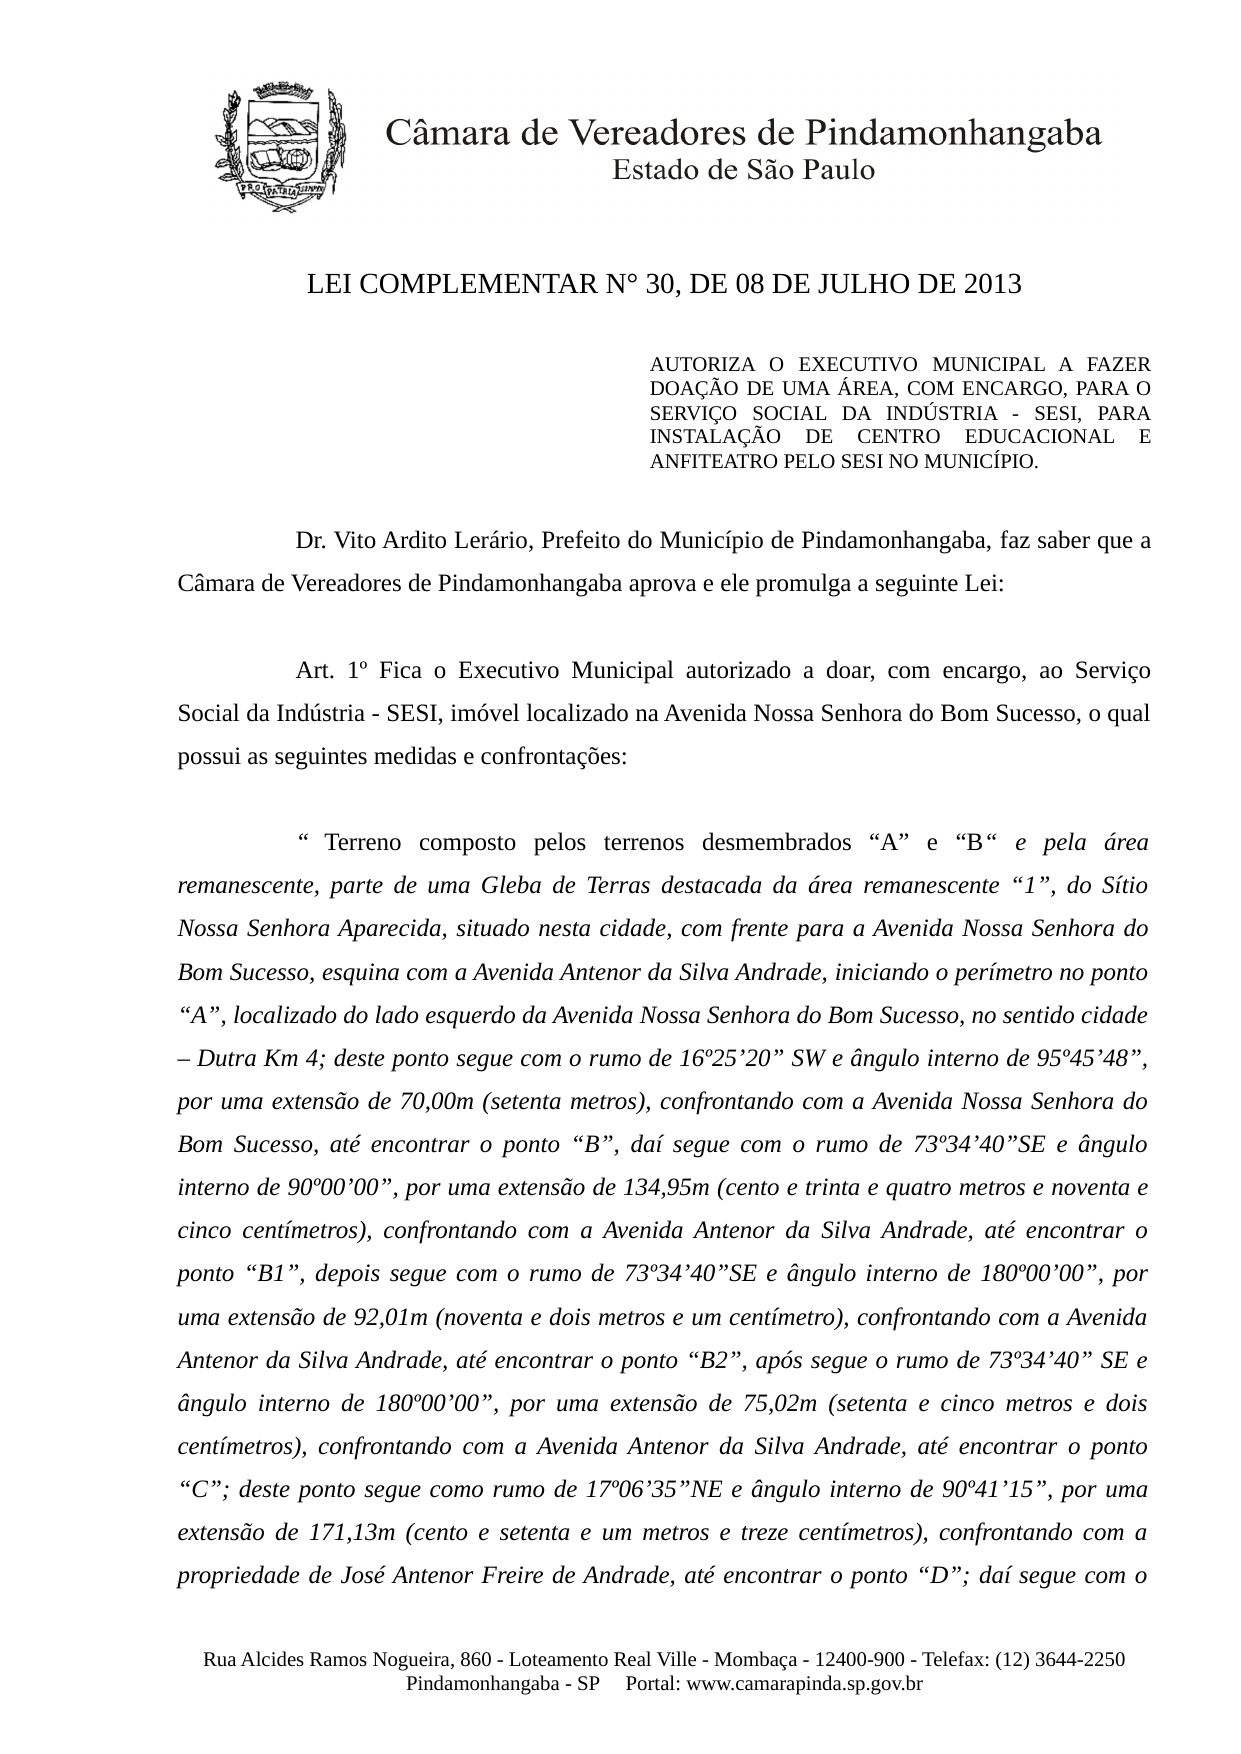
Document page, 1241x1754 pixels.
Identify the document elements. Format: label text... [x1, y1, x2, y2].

picture [193, 68, 1135, 228]
text Art. 1º Fica o Executivo Municipal autorizado a doar, com encargo, ao Serviço Social da Indústria - SESI, imóvel localizado na Avenida Nossa Senhora do Bom Sucesso, o qual possui as seguintes medidas e confrontações: [177, 655, 1152, 770]
text AUTORIZA O EXECUTIVO MUNICIPAL A FAZER DOAÇÃO DE UMA ÁREA, COM ENCARGO, PARA O SERVIÇO SOCIAL DA INDÚSTRIA - SESI, PARA INSTALAÇÃO DE CENTRO EDUCACIONAL E ANFITEATRO PELO SESI NO MUNICÍPIO. [649, 352, 1152, 473]
text Dr. Vito Ardito Lerário, Prefeito do Município de Pindamonhangaba, faz saber que a Câmara de Vereadores de Pindamonhangaba aprova e ele promulga a seguinte Lei: [177, 525, 1152, 597]
text “ Terreno composto pelos terrenos desmembrados “A” e “B“ e pela área remanescente, parte de uma Gleba de Terras destacada da área remanescente “1”, do Sítio Nossa Senhora Aparecida, situado nesta cidade, com frente para a Avenida Nossa Senhora do Bom Sucesso, esquina com a Avenida Antenor da Silva Andrade, iniciando o perímetro no ponto “A”, localizado do lado esquerdo da Avenida Nossa Senhora do Bom Sucesso, no sentido cidade – Dutra Km 4; deste ponto segue com o rumo de 16º25’20” SW e ângulo interno de 95º45’48”, por uma extensão de 70,00m (setenta metros), confrontando com a Avenida Nossa Senhora do Bom Sucesso, até encontrar o ponto “B”, daí segue com o rumo de 73º34’40”SE e ângulo interno de 90º00’00”, por uma extensão de 134,95m (cento e trinta e quatro metros e noventa e cinco centímetros), confrontando com a Avenida Antenor da Silva Andrade, até encontrar o ponto “B1”, depois segue com o rumo de 73º34’40”SE e ângulo interno de 180º00’00”, por uma extensão de 92,01m (noventa e dois metros e um centímetro), confrontando com a Avenida Antenor da Silva Andrade, até encontrar o ponto “B2”, após segue o rumo de 73º34’40” SE e ângulo interno de 180º00’00”, por uma extensão de 75,02m (setenta e cinco metros e dois centímetros), confrontando com a Avenida Antenor da Silva Andrade, até encontrar o ponto “C”; deste ponto segue como rumo de 17º06’35”NE e ângulo interno de 90º41’15”, por uma extensão de 171,13m (cento e setenta e um metros e treze centímetros), confrontando com a propriedade de José Antenor Freire de Andrade, até encontrar o ponto “D”; daí segue com o [177, 827, 1152, 1589]
text LEI COMPLEMENTAR N° 30, de 08 de julho de 2013 [177, 266, 1152, 299]
